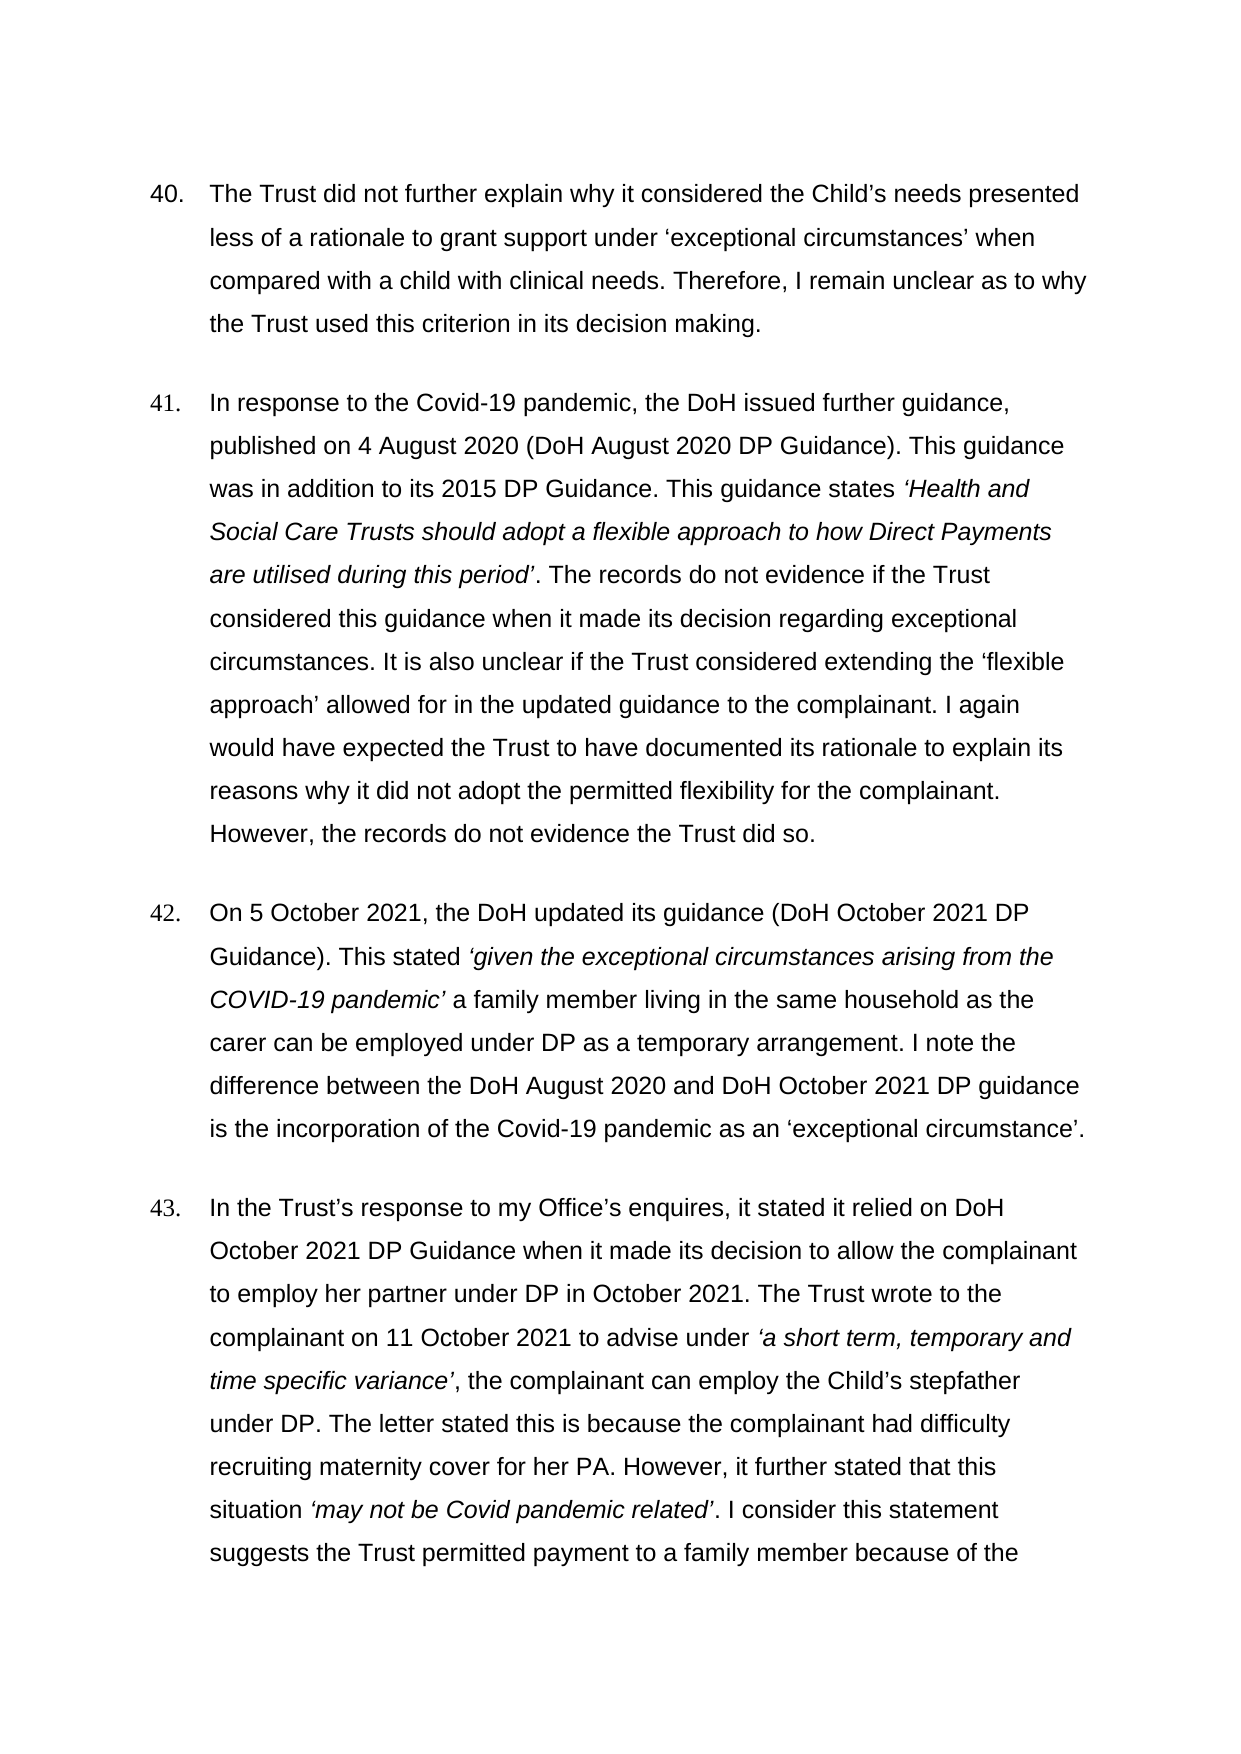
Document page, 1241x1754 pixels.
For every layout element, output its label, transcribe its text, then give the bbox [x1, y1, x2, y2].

list In the Trust’s response to my Office’s enquires, it stated it relied on DoH October 2021 DP Guidance when it made its decision to allow the complainant to employ her partner under DP in October 2021. The Trust wrote to the complainant on 11 October 2021 to advise under ‘a short term, temporary and time specific variance’, the complainant can employ the Child’s stepfather under DP. The letter stated this is because the complainant had difficulty recruiting maternity cover for her PA. However, it further stated that this situation ‘may not be Covid pandemic related’. I consider this statement suggests the Trust permitted payment to a family member because of the [150, 1193, 1090, 1567]
list On 5 October 2021, the DoH updated its guidance (DoH October 2021 DP Guidance). This stated ‘given the exceptional circumstances arising from the COVID-19 pandemic’ a family member living in the same household as the carer can be employed under DP as a temporary arrangement. I note the difference between the DoH August 2020 and DoH October 2021 DP guidance is the incorporation of the Covid-19 pandemic as an ‘exceptional circumstance’. [150, 898, 1090, 1143]
list The Trust did not further explain why it considered the Child’s needs presented less of a rationale to grant support under ‘exceptional circumstances’ when compared with a child with clinical needs. Therefore, I remain unclear as to why the Trust used this criterion in its decision making. [150, 179, 1090, 338]
list In response to the Covid-19 pandemic, the DoH issued further guidance, published on 4 August 2020 (DoH August 2020 DP Guidance). This guidance was in addition to its 2015 DP Guidance. This guidance states ‘Health and Social Care Trusts should adopt a flexible approach to how Direct Payments are utilised during this period’. The records do not evidence if the Trust considered this guidance when it made its decision regarding exceptional circumstances. It is also unclear if the Trust considered extending the ‘flexible approach’ allowed for in the updated guidance to the complainant. I again would have expected the Trust to have documented its rationale to explain its reasons why it did not adopt the permitted flexibility for the complainant. However, the records do not evidence the Trust did so. [150, 388, 1090, 848]
